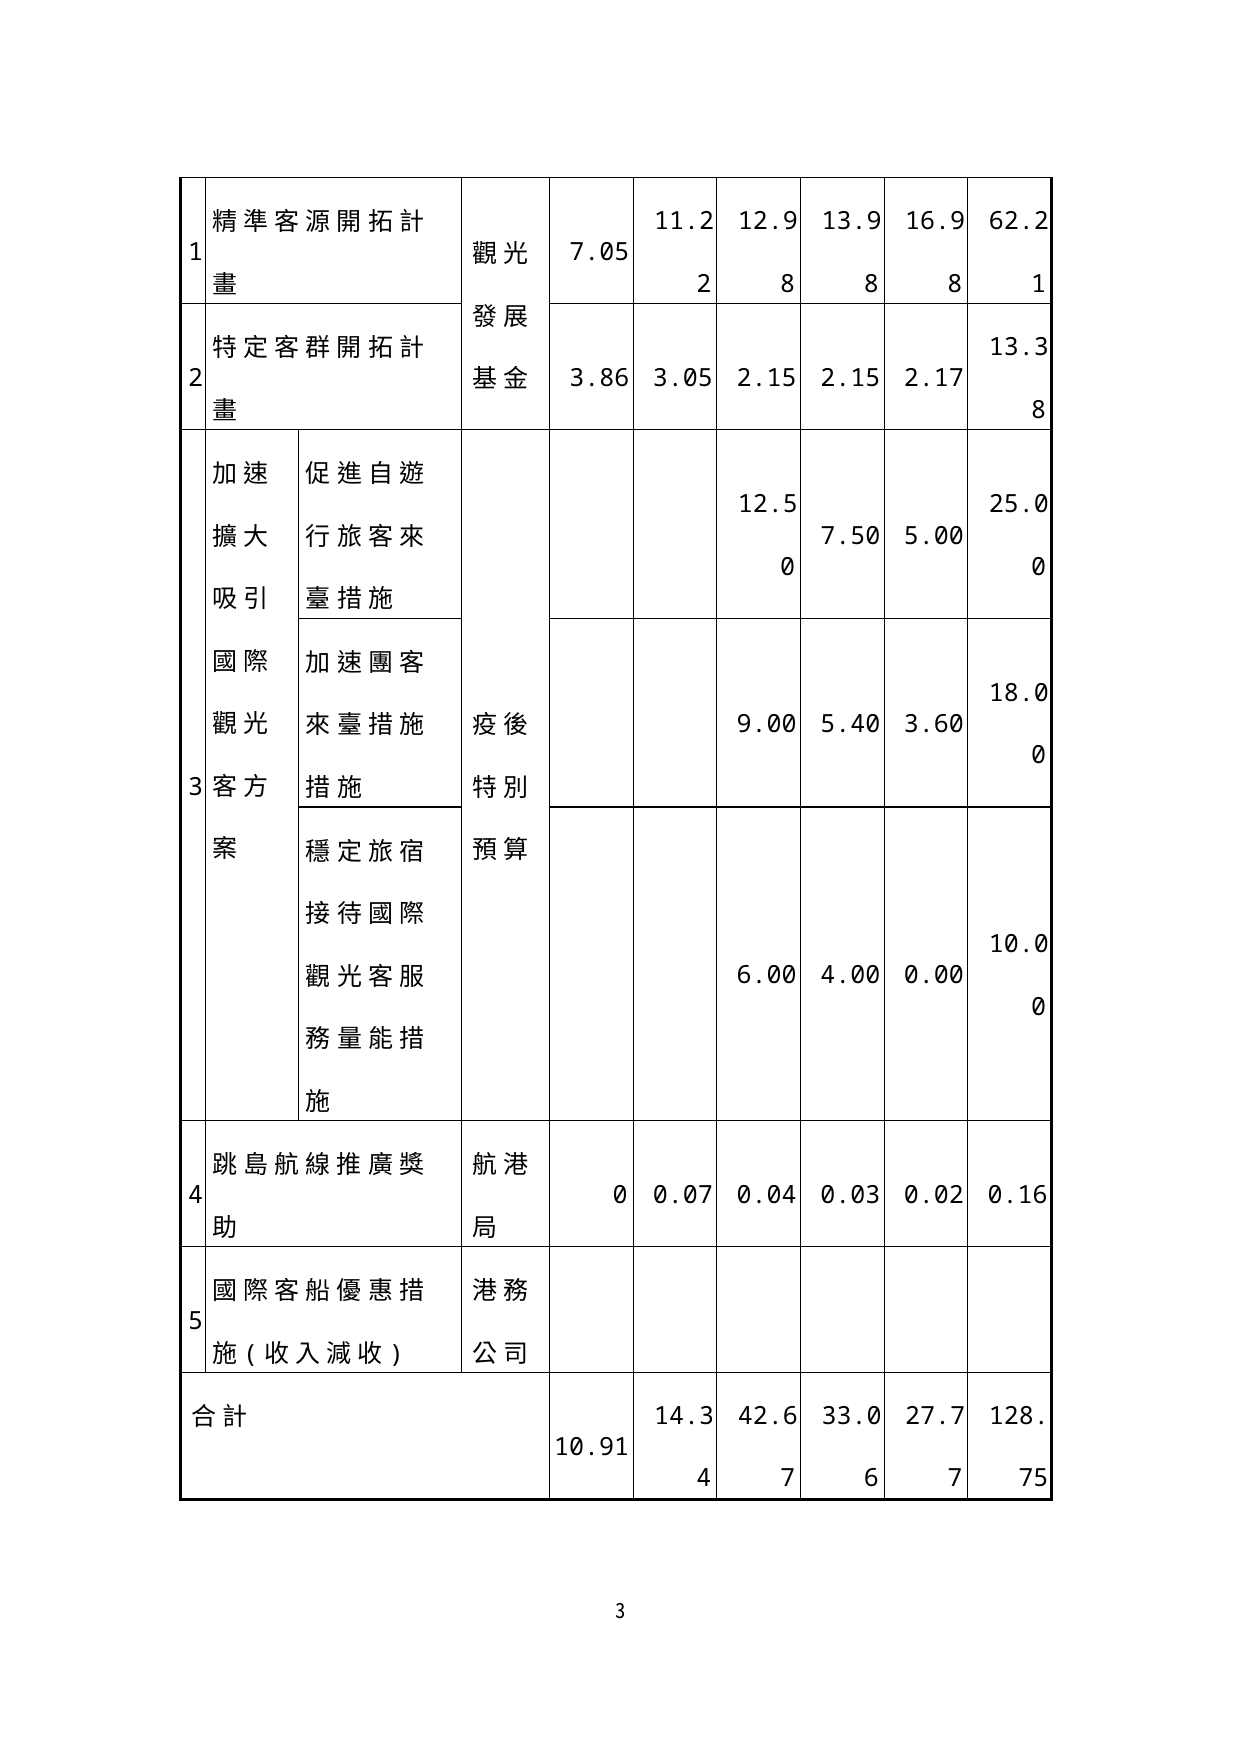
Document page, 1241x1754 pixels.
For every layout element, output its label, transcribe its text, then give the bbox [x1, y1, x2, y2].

table_cell 13.38 [968, 304, 1050, 429]
table_cell 5.40 [801, 619, 884, 806]
table_cell 加速團客來臺措施措施 [299, 619, 461, 806]
table_cell 25.00 [968, 430, 1050, 618]
table_cell 6.00 [717, 808, 800, 1120]
table_cell 0.07 [634, 1121, 716, 1246]
table_cell 7.50 [801, 430, 884, 618]
table_cell 10.91 [550, 1373, 633, 1498]
table_cell 12.50 [717, 430, 800, 618]
table_cell 0.04 [717, 1121, 800, 1246]
table_cell 7.05 [550, 178, 633, 303]
table_cell [634, 619, 716, 806]
table_cell [968, 1247, 1050, 1372]
table_cell 4 [182, 1121, 205, 1246]
table_cell 航港局 [462, 1121, 549, 1246]
table_cell 疫後特別預算 [462, 430, 549, 1120]
table_cell 1 [182, 178, 205, 303]
table_cell 14.34 [634, 1373, 716, 1498]
table_cell [550, 619, 633, 806]
table_cell 2.15 [801, 304, 884, 429]
table_cell 13.98 [801, 178, 884, 303]
table_cell 合計 [182, 1373, 549, 1498]
table_cell 27.77 [885, 1373, 967, 1498]
table_cell 觀光發展基金 [462, 178, 549, 429]
table_cell [634, 1247, 716, 1372]
table_cell 0.03 [801, 1121, 884, 1246]
table_cell 128.75 [968, 1373, 1050, 1498]
table_cell 穩定旅宿接待國際觀光客服務量能措施 [299, 808, 461, 1120]
table_cell 9.00 [717, 619, 800, 806]
table_cell 2.17 [885, 304, 967, 429]
table_cell 10.00 [968, 808, 1050, 1120]
table_cell 0 [550, 1121, 633, 1246]
table_cell 3 [182, 430, 205, 1120]
table_cell 16.98 [885, 178, 967, 303]
table_cell [801, 1247, 884, 1372]
table_cell 62.21 [968, 178, 1050, 303]
table_cell 11.22 [634, 178, 716, 303]
table_cell 2 [182, 304, 205, 429]
table_cell [717, 1247, 800, 1372]
table_cell 3.60 [885, 619, 967, 806]
table_cell 3.05 [634, 304, 716, 429]
table_cell 國際客船優惠措施(收入減收) [206, 1247, 461, 1372]
table_cell 0.16 [968, 1121, 1050, 1246]
table_cell [550, 1247, 633, 1372]
table_cell 加速擴大吸引國際觀光客方案 [206, 430, 298, 1120]
table_cell [634, 808, 716, 1120]
table_cell 特定客群開拓計畫 [206, 304, 461, 429]
table_cell [634, 430, 716, 618]
table_cell 港務公司 [462, 1247, 549, 1372]
table_cell 0.00 [885, 808, 967, 1120]
table_cell [550, 808, 633, 1120]
table_cell 12.98 [717, 178, 800, 303]
table_cell 精準客源開拓計畫 [206, 178, 461, 303]
table_cell 促進自遊行旅客來臺措施 [299, 430, 461, 618]
table_cell 跳島航線推廣獎助 [206, 1121, 461, 1246]
table_cell 0.02 [885, 1121, 967, 1246]
table_cell 5 [182, 1247, 205, 1372]
table_cell [885, 1247, 967, 1372]
table_cell 42.67 [717, 1373, 800, 1498]
table_cell [550, 430, 633, 618]
table_cell 4.00 [801, 808, 884, 1120]
table_cell 2.15 [717, 304, 800, 429]
table_cell 33.06 [801, 1373, 884, 1498]
table_cell 18.00 [968, 619, 1050, 806]
table_cell 3.86 [550, 304, 633, 429]
table_cell 5.00 [885, 430, 967, 618]
